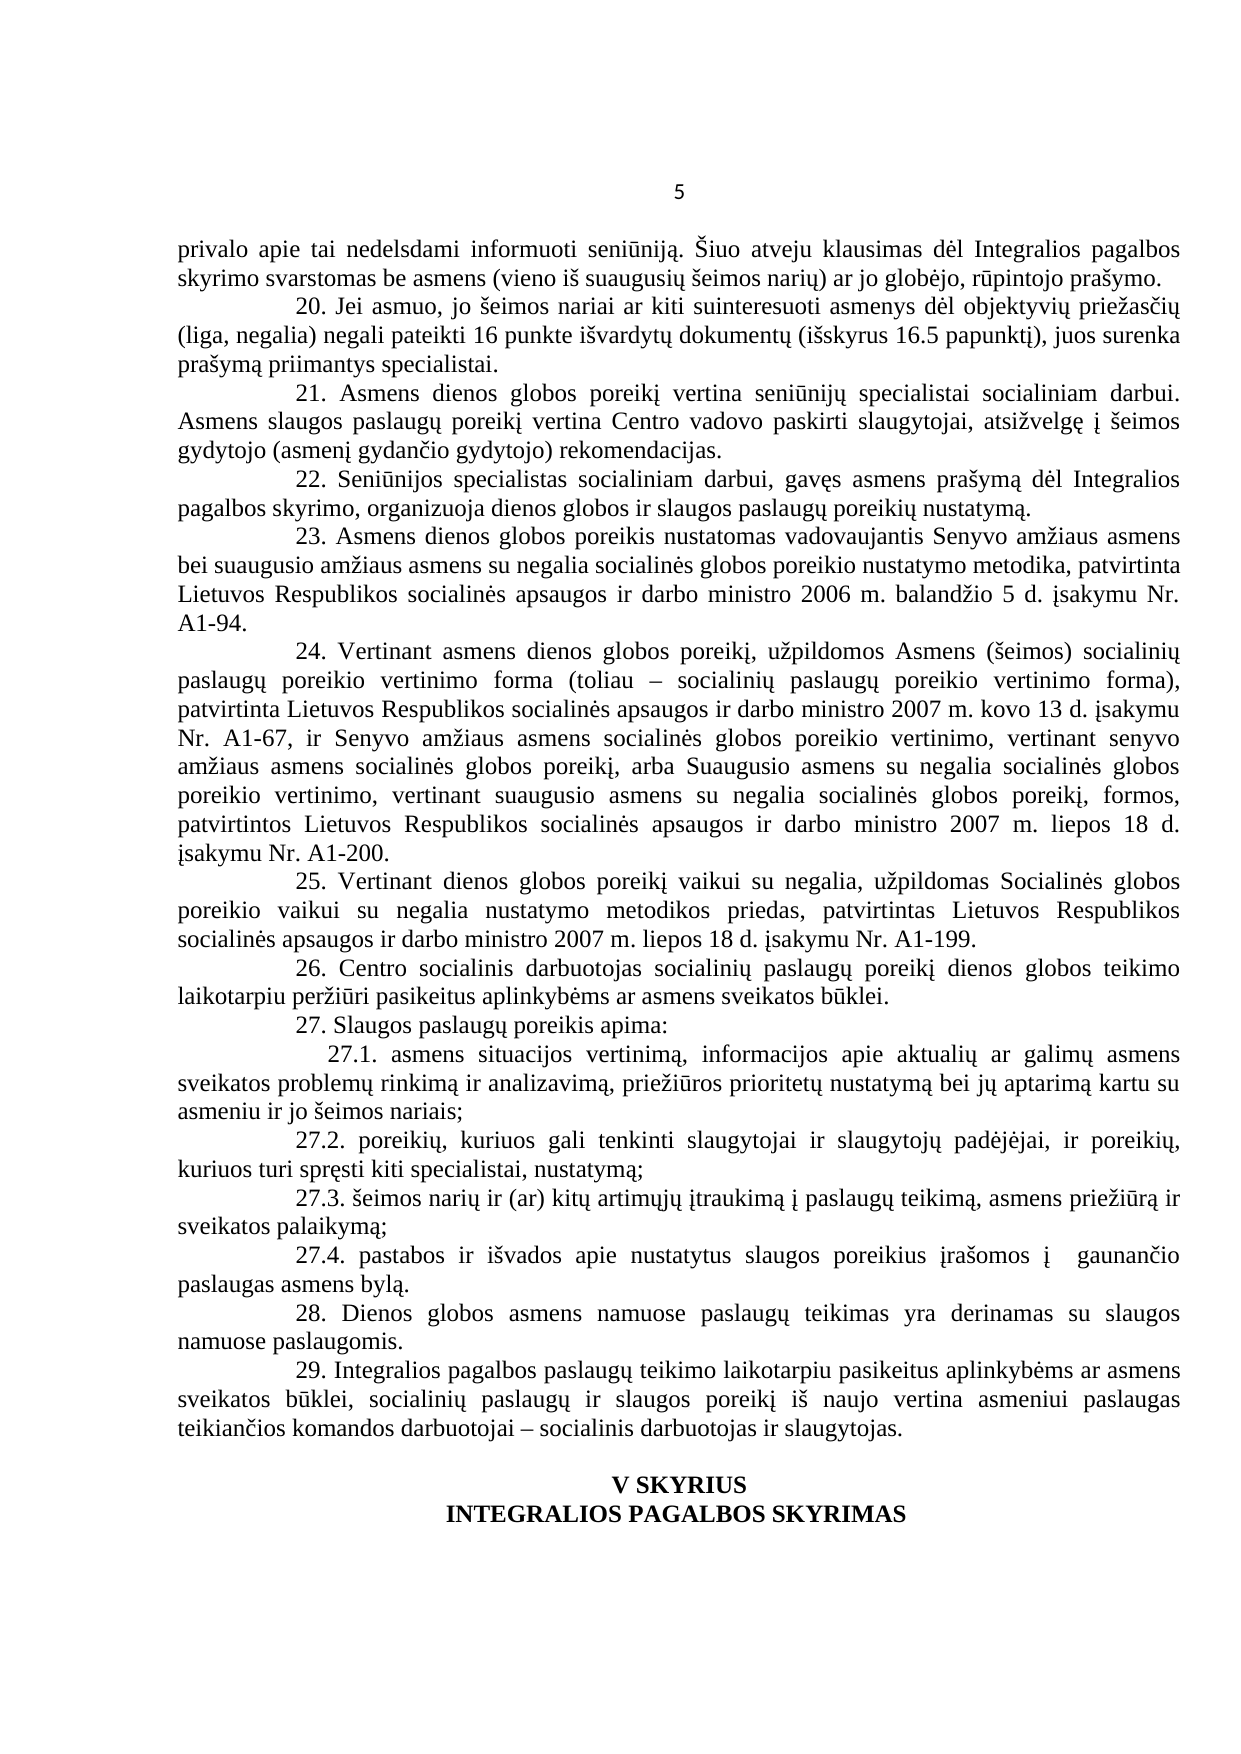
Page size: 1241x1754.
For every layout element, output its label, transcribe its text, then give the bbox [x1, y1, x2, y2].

text 28. Dienos globos asmens namuose paslaugų teikimas yra derinamas su slaugos namuose paslaugomis. [177, 1298, 1181, 1355]
text 27. Slaugos paslaugų poreikis apima: [177, 1010, 1181, 1039]
text 23. Asmens dienos globos poreikis nustatomas vadovaujantis Senyvo amžiaus asmens bei suaugusio amžiaus asmens su negalia socialinės globos poreikio nustatymo metodika, patvirtinta Lietuvos Respublikos socialinės apsaugos ir darbo ministro 2006 m. balandžio 5 d. įsakymu Nr. A1-94. [177, 521, 1181, 636]
text 29. Integralios pagalbos paslaugų teikimo laikotarpiu pasikeitus aplinkybėms ar asmens sveikatos būklei, socialinių paslaugų ir slaugos poreikį iš naujo vertina asmeniui paslaugas teikiančios komandos darbuotojai – socialinis darbuotojas ir slaugytojas. [177, 1355, 1181, 1441]
text 26. Centro socialinis darbuotojas socialinių paslaugų poreikį dienos globos teikimo laikotarpiu peržiūri pasikeitus aplinkybėms ar asmens sveikatos būklei. [177, 953, 1181, 1010]
text 20. Jei asmuo, jo šeimos nariai ar kiti suinteresuoti asmenys dėl objektyvių priežasčių (liga, negalia) negali pateikti 16 punkte išvardytų dokumentų (išskyrus 16.5 papunktį), juos surenka prašymą priimantys specialistai. [177, 291, 1181, 378]
text 22. Seniūnijos specialistas socialiniam darbui, gavęs asmens prašymą dėl Integralios pagalbos skyrimo, organizuoja dienos globos ir slaugos paslaugų poreikių nustatymą. [177, 464, 1181, 521]
text 24. Vertinant asmens dienos globos poreikį, užpildomos Asmens (šeimos) socialinių paslaugų poreikio vertinimo forma (toliau – socialinių paslaugų poreikio vertinimo forma), patvirtinta Lietuvos Respublikos socialinės apsaugos ir darbo ministro 2007 m. kovo 13 d. įsakymu Nr. A1-67, ir Senyvo amžiaus asmens socialinės globos poreikio vertinimo, vertinant senyvo amžiaus asmens socialinės globos poreikį, arba Suaugusio asmens su negalia socialinės globos poreikio vertinimo, vertinant suaugusio asmens su negalia socialinės globos poreikį, formos, patvirtintos Lietuvos Respublikos socialinės apsaugos ir darbo ministro 2007 m. liepos 18 d. įsakymu Nr. A1-200. [177, 636, 1181, 866]
text 27.3. šeimos narių ir (ar) kitų artimųjų įtraukimą į paslaugų teikimą, asmens priežiūrą ir sveikatos palaikymą; [177, 1183, 1181, 1240]
text privalo apie tai nedelsdami informuoti seniūniją. Šiuo atveju klausimas dėl Integralios pagalbos skyrimo svarstomas be asmens (vieno iš suaugusių šeimos narių) ar jo globėjo, rūpintojo prašymo. [177, 234, 1181, 291]
text INTEGRALIOS PAGALBOS SKYRIMAS [177, 1499, 1181, 1528]
text V SKYRIUS [177, 1470, 1181, 1499]
text 27.2. poreikių, kuriuos gali tenkinti slaugytojai ir slaugytojų padėjėjai, ir poreikių, kuriuos turi spręsti kiti specialistai, nustatymą; [177, 1125, 1181, 1183]
text 27.4. pastabos ir išvados apie nustatytus slaugos poreikius įrašomos į gaunančio paslaugas asmens bylą. [177, 1240, 1181, 1298]
text 21. Asmens dienos globos poreikį vertina seniūnijų specialistai socialiniam darbui. Asmens slaugos paslaugų poreikį vertina Centro vadovo paskirti slaugytojai, atsižvelgę į šeimos gydytojo (asmenį gydančio gydytojo) rekomendacijas. [177, 378, 1181, 464]
text 25. Vertinant dienos globos poreikį vaikui su negalia, užpildomas Socialinės globos poreikio vaikui su negalia nustatymo metodikos priedas, patvirtintas Lietuvos Respublikos socialinės apsaugos ir darbo ministro 2007 m. liepos 18 d. įsakymu Nr. A1-199. [177, 866, 1181, 953]
text 27.1. asmens situacijos vertinimą, informacijos apie aktualių ar galimų asmens sveikatos problemų rinkimą ir analizavimą, priežiūros prioritetų nustatymą bei jų aptarimą kartu su asmeniu ir jo šeimos nariais; [177, 1039, 1181, 1125]
